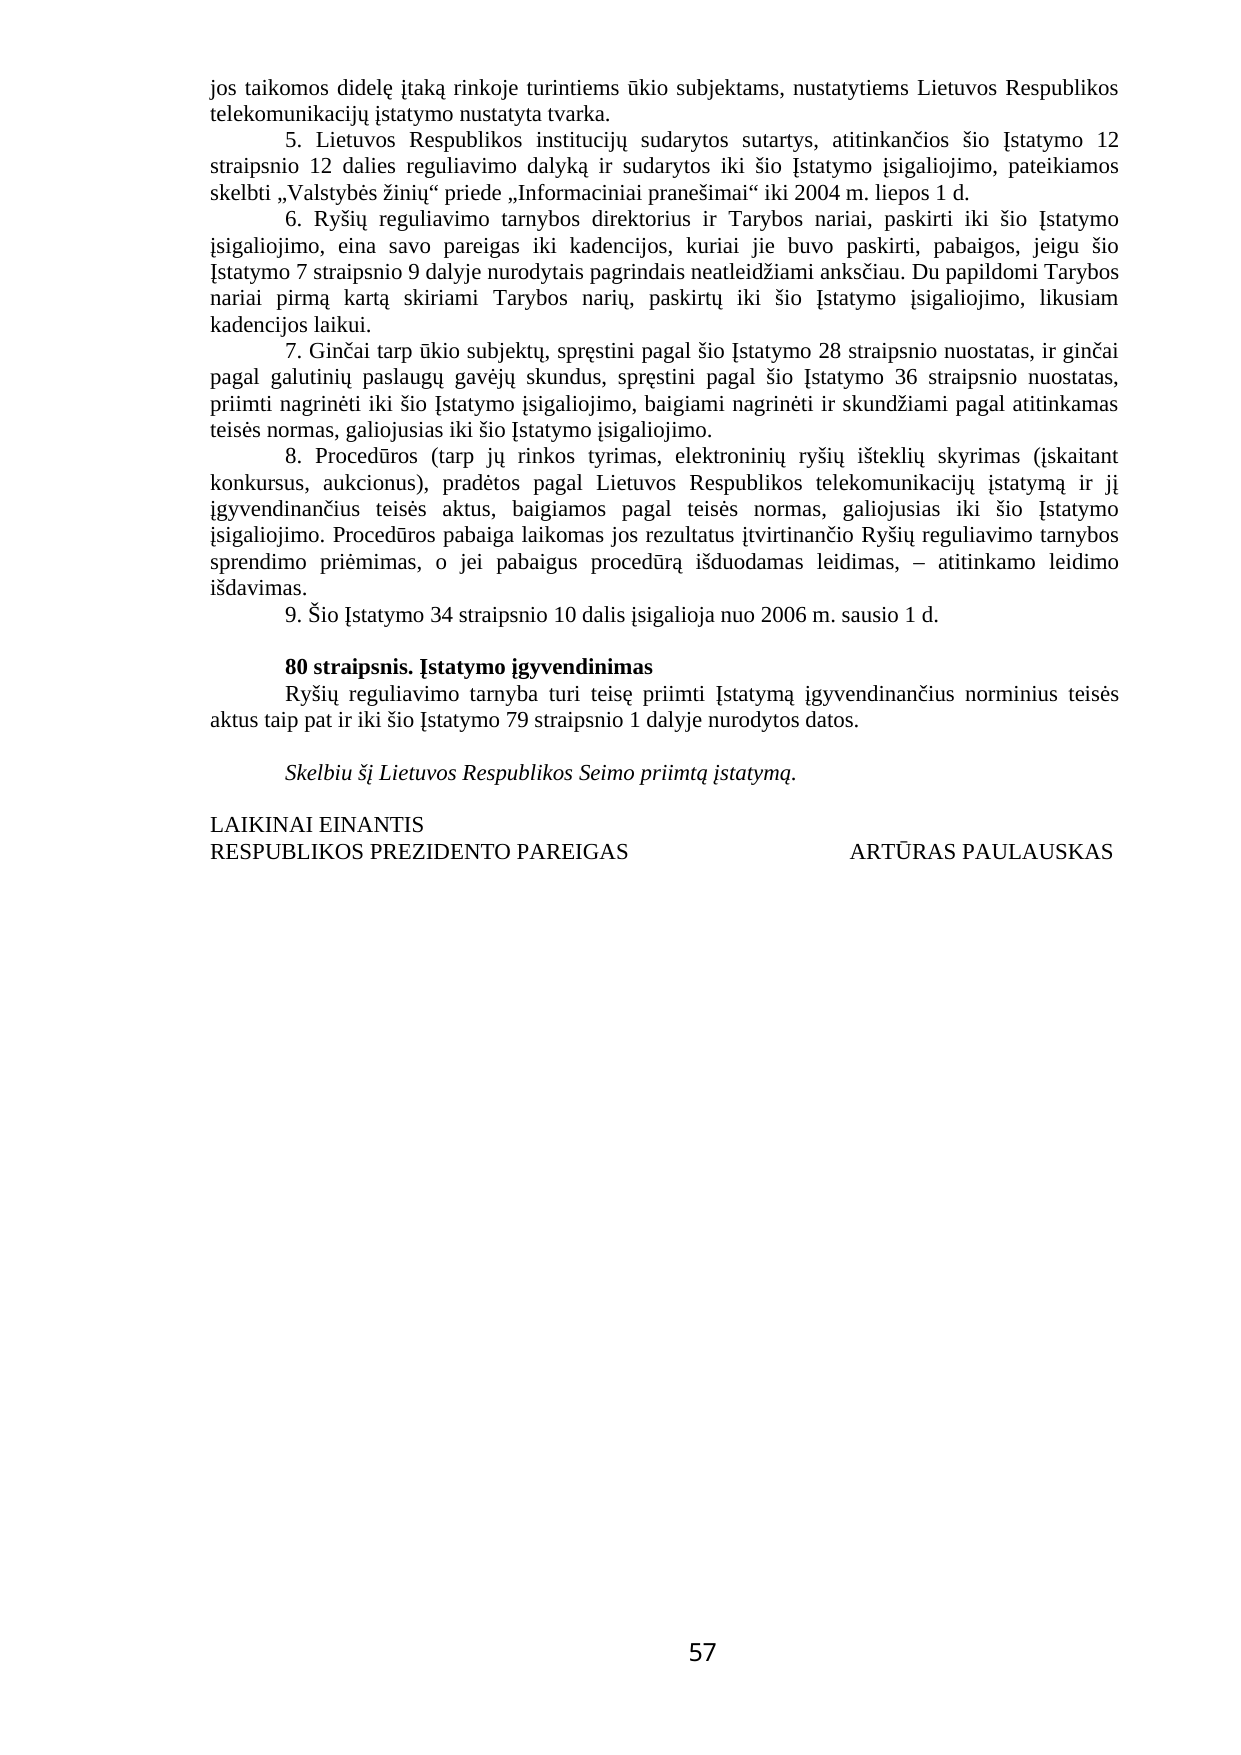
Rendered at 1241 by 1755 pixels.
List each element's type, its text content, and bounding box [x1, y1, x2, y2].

text LAIKINAI EINANTIS [210, 811, 1120, 838]
text Skelbiu šį Lietuvos Respublikos Seimo priimtą įstatymą. [210, 759, 1120, 785]
text 5. Lietuvos Respublikos institucijų sudarytos sutartys, atitinkančios šio Įstatymo 12 straipsnio 12 dalies reguliavimo dalyką ir sudarytos iki šio Įstatymo įsigaliojimo, pateikiamos skelbti „Valstybės žinių“ priede „Informaciniai pranešimai“ iki 2004 m. liepos 1 d. [210, 126, 1120, 205]
text jos taikomos didelę įtaką rinkoje turintiems ūkio subjektams, nustatytiems Lietuvos Respublikos telekomunikacijų įstatymo nustatyta tvarka. [210, 73, 1120, 126]
text Ryšių reguliavimo tarnyba turi teisę priimti Įstatymą įgyvendinančius norminius teisės aktus taip pat ir iki šio Įstatymo 79 straipsnio 1 dalyje nurodytos datos. [210, 680, 1120, 732]
text 80 straipsnis. Įstatymo įgyvendinimas [210, 653, 1120, 680]
text 8. Procedūros (tarp jų rinkos tyrimas, elektroninių ryšių išteklių skyrimas (įskaitant konkursus, aukcionus), pradėtos pagal Lietuvos Respublikos telekomunikacijų įstatymą ir jį įgyvendinančius teisės aktus, baigiamos pagal teisės normas, galiojusias iki šio Įstatymo įsigaliojimo. Procedūros pabaiga laikomas jos rezultatus įtvirtinančio Ryšių reguliavimo tarnybos sprendimo priėmimas, o jei pabaigus procedūrą išduodamas leidimas, – atitinkamo leidimo išdavimas. [210, 442, 1120, 601]
text 7. Ginčai tarp ūkio subjektų, spręstini pagal šio Įstatymo 28 straipsnio nuostatas, ir ginčai pagal galutinių paslaugų gavėjų skundus, spręstini pagal šio Įstatymo 36 straipsnio nuostatas, priimti nagrinėti iki šio Įstatymo įsigaliojimo, baigiami nagrinėti ir skundžiami pagal atitinkamas teisės normas, galiojusias iki šio Įstatymo įsigaliojimo. [210, 337, 1120, 442]
text 6. Ryšių reguliavimo tarnybos direktorius ir Tarybos nariai, paskirti iki šio Įstatymo įsigaliojimo, eina savo pareigas iki kadencijos, kuriai jie buvo paskirti, pabaigos, jeigu šio Įstatymo 7 straipsnio 9 dalyje nurodytais pagrindais neatleidžiami anksčiau. Du papildomi Tarybos nariai pirmą kartą skiriami Tarybos narių, paskirtų iki šio Įstatymo įsigaliojimo, likusiam kadencijos laikui. [210, 205, 1120, 337]
text RESPUBLIKOS PREZIDENTO PAREIGAS ARTŪRAS PAULAUSKAS [210, 838, 1120, 864]
text 9. Šio Įstatymo 34 straipsnio 10 dalis įsigalioja nuo 2006 m. sausio 1 d. [210, 601, 1120, 627]
